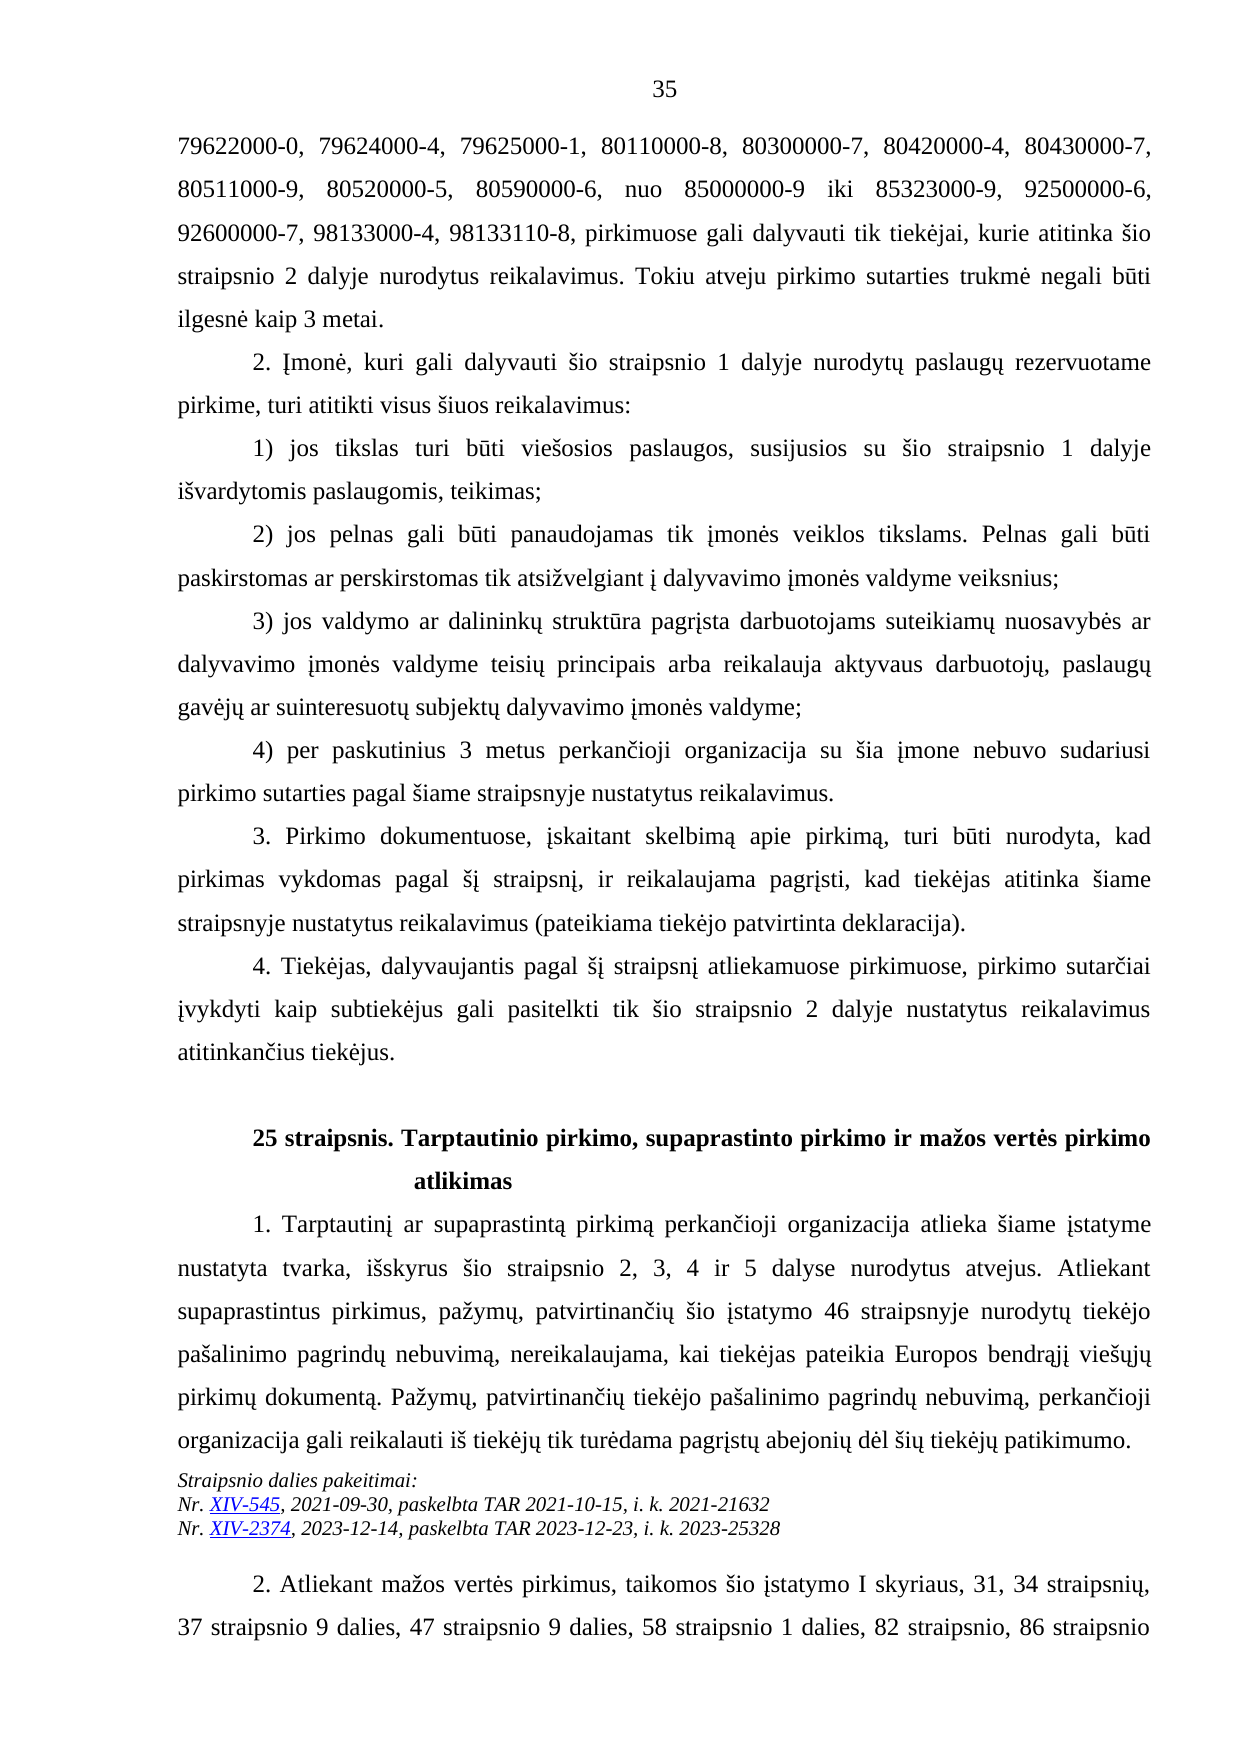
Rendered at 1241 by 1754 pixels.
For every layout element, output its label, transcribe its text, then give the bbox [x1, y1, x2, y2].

text 4. Tiekėjas, dalyvaujantis pagal šį straipsnį atliekamuose pirkimuose, pirkimo sutarčiai įvykdyti kaip subtiekėjus gali pasitelkti tik šio straipsnio 2 dalyje nustatytus reikalavimus atitinkančius tiekėjus. [177, 951, 1152, 1066]
text Straipsnio dalies pakeitimai: [177, 1468, 1152, 1492]
text 79622000-0, 79624000-4, 79625000-1, 80110000-8, 80300000-7, 80420000-4, 80430000-7, 80511000-9, 80520000-5, 80590000-6, nuo 85000000-9 iki 85323000-9, 92500000-6, 92600000-7, 98133000-4, 98133110-8, pirkimuose gali dalyvauti tik tiekėjai, kurie atitinka šio straipsnio 2 dalyje nurodytus reikalavimus. Tokiu atveju pirkimo sutarties trukmė negali būti ilgesnė kaip 3 metai. [177, 131, 1152, 333]
text Nr. XIV-545, 2021-09-30, paskelbta TAR 2021-10-15, i. k. 2021-21632 [177, 1492, 1152, 1516]
text 4) per paskutinius 3 metus perkančioji organizacija su šia įmone nebuvo sudariusi pirkimo sutarties pagal šiame straipsnyje nustatytus reikalavimus. [177, 735, 1152, 807]
text Nr. XIV-2374, 2023-12-14, paskelbta TAR 2023-12-23, i. k. 2023-25328 [177, 1516, 1152, 1540]
text 3) jos valdymo ar dalininkų struktūra pagrįsta darbuotojams suteikiamų nuosavybės ar dalyvavimo įmonės valdyme teisių principais arba reikalauja aktyvaus darbuotojų, paslaugų gavėjų ar suinteresuotų subjektų dalyvavimo įmonės valdyme; [177, 606, 1152, 721]
text 2) jos pelnas gali būti panaudojamas tik įmonės veiklos tikslams. Pelnas gali būti paskirstomas ar perskirstomas tik atsižvelgiant į dalyvavimo įmonės valdyme veiksnius; [177, 519, 1152, 591]
text 2. Įmonė, kuri gali dalyvauti šio straipsnio 1 dalyje nurodytų paslaugų rezervuotame pirkime, turi atitikti visus šiuos reikalavimus: [177, 347, 1152, 419]
text 1) jos tikslas turi būti viešosios paslaugos, susijusios su šio straipsnio 1 dalyje išvardytomis paslaugomis, teikimas; [177, 433, 1152, 505]
text 2. Atliekant mažos vertės pirkimus, taikomos šio įstatymo I skyriaus, 31, 34 straipsnių, 37 straipsnio 9 dalies, 47 straipsnio 9 dalies, 58 straipsnio 1 dalies, 82 straipsnio, 86 straipsnio [177, 1569, 1152, 1641]
text 1. Tarptautinį ar supaprastintą pirkimą perkančioji organizacija atlieka šiame įstatyme nustatyta tvarka, išskyrus šio straipsnio 2, 3, 4 ir 5 dalyse nurodytus atvejus. Atliekant supaprastintus pirkimus, pažymų, patvirtinančių šio įstatymo 46 straipsnyje nurodytų tiekėjo pašalinimo pagrindų nebuvimą, nereikalaujama, kai tiekėjas pateikia Europos bendrąjį viešųjų pirkimų dokumentą. Pažymų, patvirtinančių tiekėjo pašalinimo pagrindų nebuvimą, perkančioji organizacija gali reikalauti iš tiekėjų tik turėdama pagrįstų abejonių dėl šių tiekėjų patikimumo. [177, 1209, 1152, 1454]
text 25 straipsnis. Tarptautinio pirkimo, supaprastinto pirkimo ir mažos vertės pirkimo atlikimas [252, 1123, 1152, 1195]
text 3. Pirkimo dokumentuose, įskaitant skelbimą apie pirkimą, turi būti nurodyta, kad pirkimas vykdomas pagal šį straipsnį, ir reikalaujama pagrįsti, kad tiekėjas atitinka šiame straipsnyje nustatytus reikalavimus (pateikiama tiekėjo patvirtinta deklaracija). [177, 821, 1152, 936]
